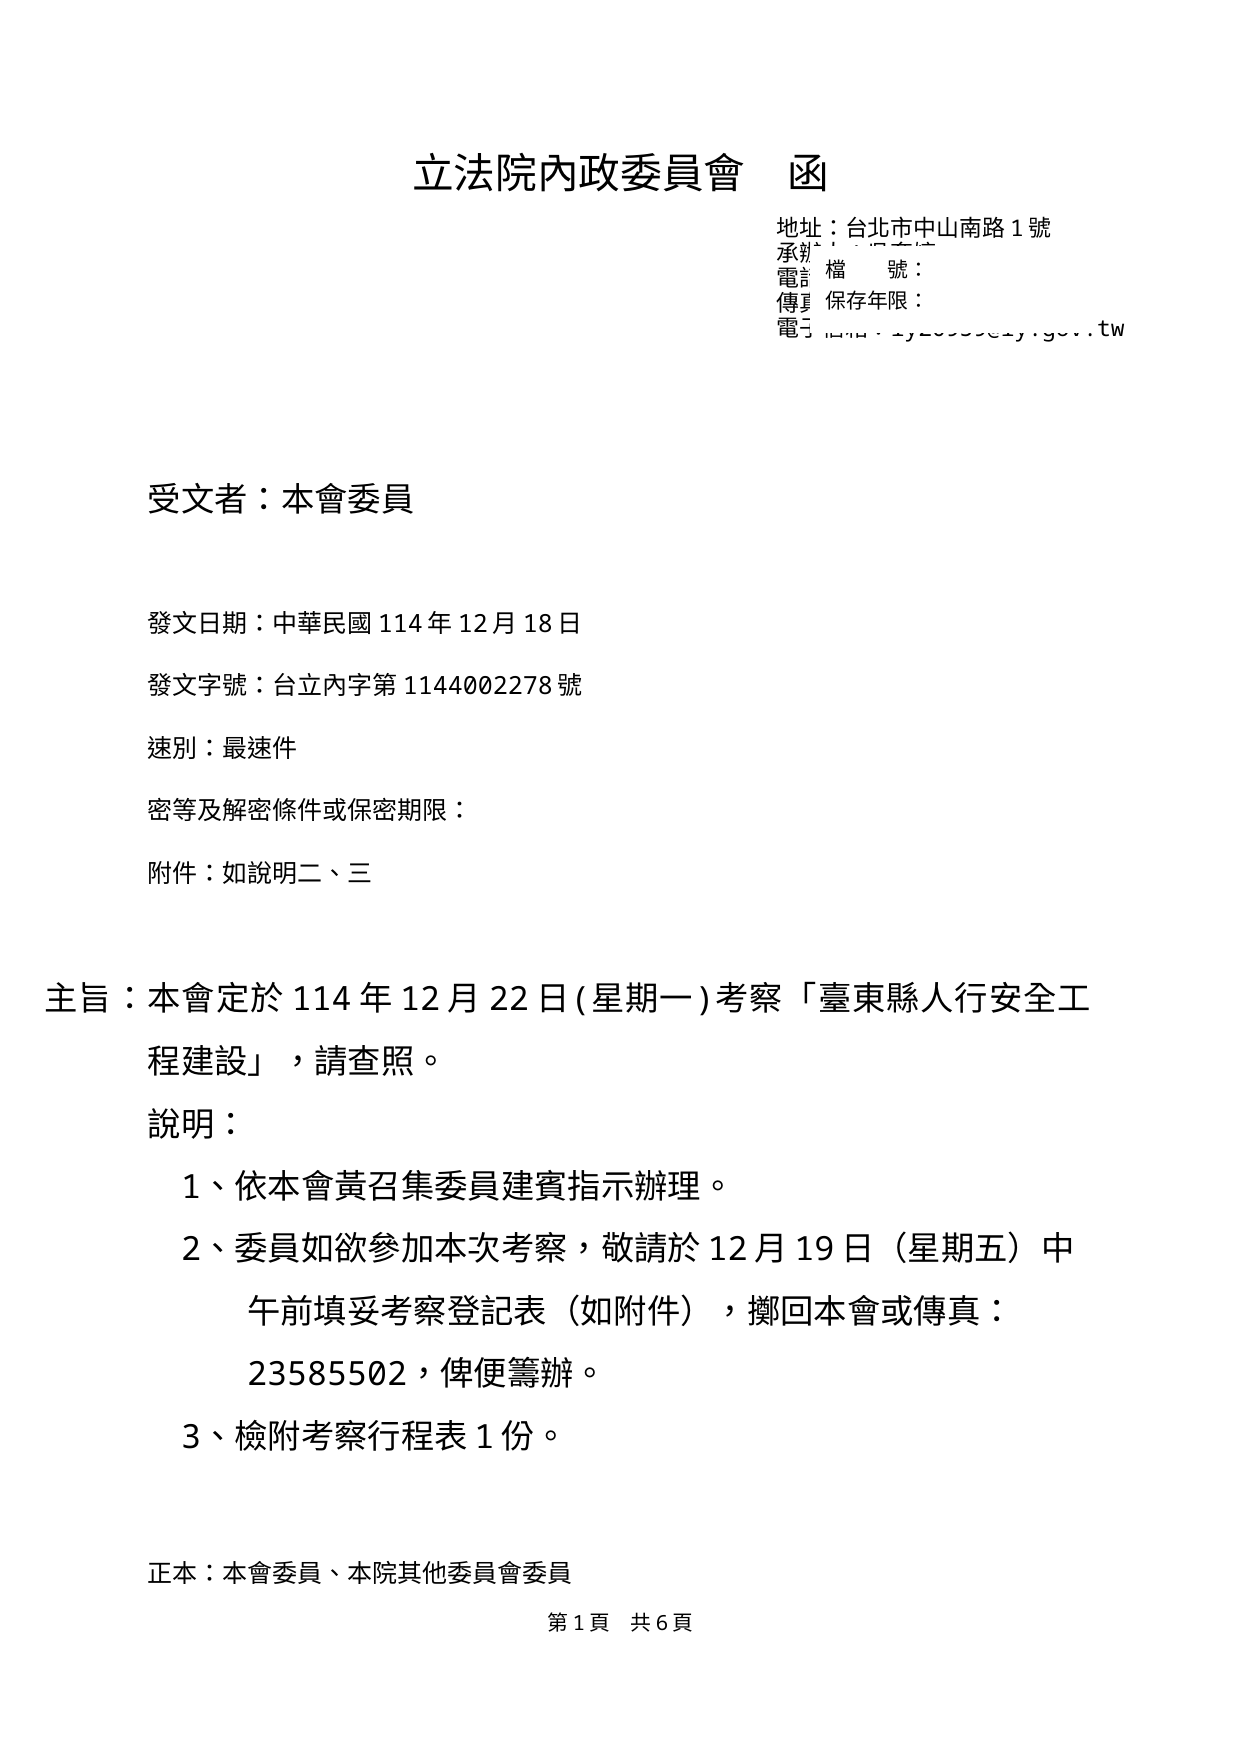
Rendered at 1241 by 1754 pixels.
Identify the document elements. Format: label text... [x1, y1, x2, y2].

text 附件：如說明二、三 [148, 830, 1092, 892]
text 電話：2358-5509 [1085, 266, 1183, 291]
text 地址：台北市中山南路1號 [776, 216, 1183, 241]
text 主旨：本會定於114年12月22日(星期一)考察「臺東縣人行安全工程建設」，請查照。 [44, 955, 1092, 1080]
text 速別：最速件 [148, 705, 1092, 767]
text 正本：本會委員、本院其他委員會委員 [148, 1530, 1092, 1592]
title 立法院內政委員會 函 [136, 158, 1198, 434]
text 傳真：2358-5502 [1085, 291, 1183, 316]
text 電子信箱：ly20959@ly.gov.tw [776, 316, 910, 341]
text 保存年限： [825, 284, 1070, 314]
text 發文字號：台立內字第1144002278號 [148, 642, 1092, 705]
text 電子信箱：ly20959@ly.gov.tw [910, 333, 1020, 341]
text 說明： [148, 1080, 1092, 1142]
text 受文者：本會委員 [148, 455, 1092, 517]
text 密等及解密條件或保密期限： [148, 767, 1092, 830]
text 電子信箱：ly20959@ly.gov.tw [1052, 316, 1183, 341]
list 檢附考察行程表1份。 [181, 1392, 1092, 1455]
text 傳真：2358-5502 [776, 291, 810, 316]
list 依本會黃召集委員建賓指示辦理。 [181, 1142, 1092, 1205]
text 電話：2358-5509 [776, 266, 810, 291]
text 承辦人：吳育婷 [776, 241, 1183, 266]
list 委員如欲參加本次考察，敬請於12月19日（星期五）中午前填妥考察登記表（如附件），擲回本會或傳真：23585502，俾便籌辦。 [181, 1205, 1092, 1392]
text 發文日期：中華民國114年12月18日 [148, 580, 1092, 642]
text 檔 號： [825, 254, 1070, 284]
